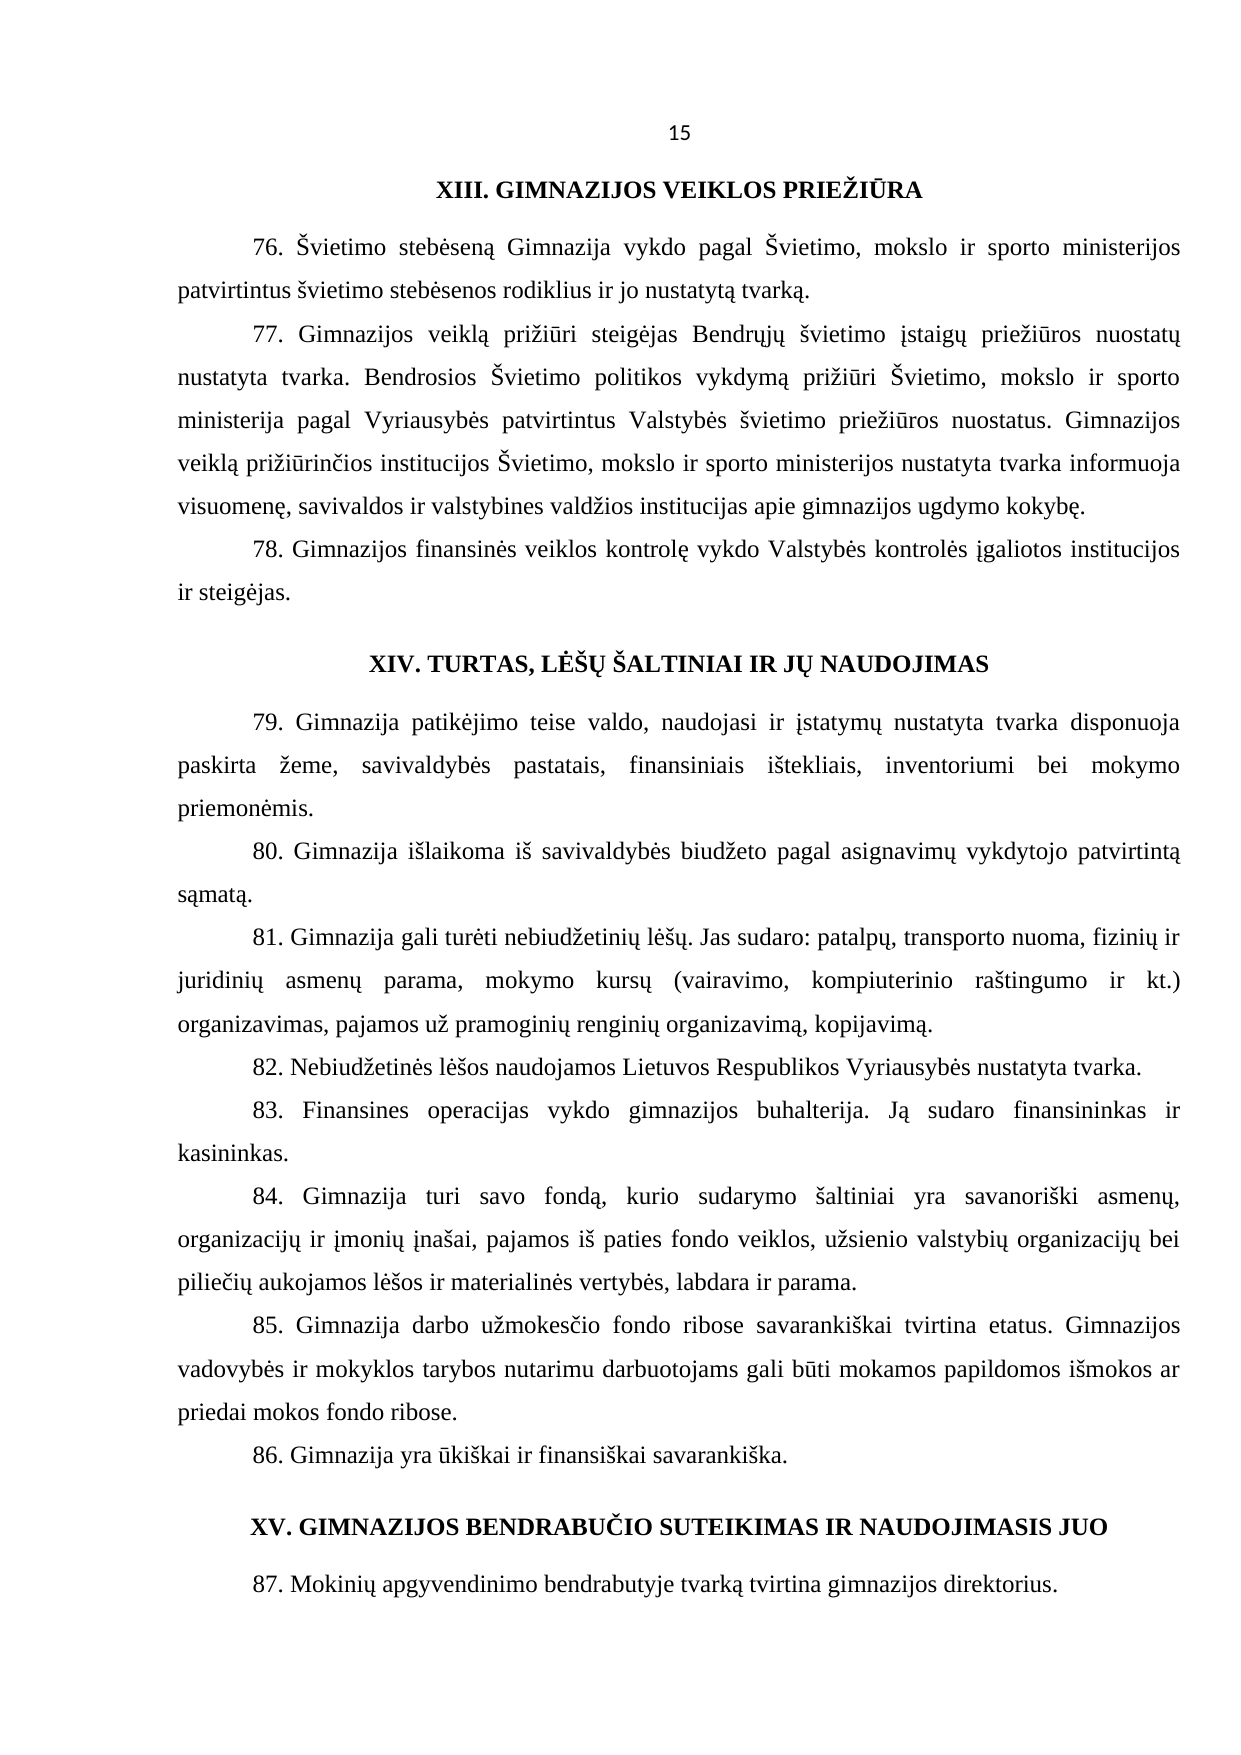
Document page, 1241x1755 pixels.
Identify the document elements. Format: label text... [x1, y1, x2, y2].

text XIV. TURTAS, LĖŠŲ ŠALTINIAI IR JŲ NAUDOJIMAS [177, 649, 1181, 678]
text 83. Finansines operacijas vykdo gimnazijos buhalterija. Ją sudaro finansininkas ir kasininkas. [177, 1095, 1181, 1167]
text XIII. GIMNAZIJOS VEIKLOS PRIEŽIŪRA [177, 175, 1181, 204]
text 84. Gimnazija turi savo fondą, kurio sudarymo šaltiniai yra savanoriški asmenų, organizacijų ir įmonių įnašai, pajamos iš paties fondo veiklos, užsienio valstybių organizacijų bei piliečių aukojamos lėšos ir materialinės vertybės, labdara ir parama. [177, 1181, 1181, 1296]
text 77. Gimnazijos veiklą prižiūri steigėjas Bendrųjų švietimo įstaigų priežiūros nuostatų nustatyta tvarka. Bendrosios Švietimo politikos vykdymą prižiūri Švietimo, mokslo ir sporto ministerija pagal Vyriausybės patvirtintus Valstybės švietimo priežiūros nuostatus. Gimnazijos veiklą prižiūrinčios institucijos Švietimo, mokslo ir sporto ministerijos nustatyta tvarka informuoja visuomenę, savivaldos ir valstybines valdžios institucijas apie gimnazijos ugdymo kokybę. [177, 319, 1181, 520]
text 80. Gimnazija išlaikoma iš savivaldybės biudžeto pagal asignavimų vykdytojo patvirtintą sąmatą. [177, 836, 1181, 908]
text 82. Nebiudžetinės lėšos naudojamos Lietuvos Respublikos Vyriausybės nustatyta tvarka. [177, 1052, 1181, 1081]
text 79. Gimnazija patikėjimo teise valdo, naudojasi ir įstatymų nustatyta tvarka disponuoja paskirta žeme, savivaldybės pastatais, finansiniais ištekliais, inventoriumi bei mokymo priemonėmis. [177, 707, 1181, 822]
text 85. Gimnazija darbo užmokesčio fondo ribose savarankiškai tvirtina etatus. Gimnazijos vadovybės ir mokyklos tarybos nutarimu darbuotojams gali būti mokamos papildomos išmokos ar priedai mokos fondo ribose. [177, 1311, 1181, 1426]
text 87. Mokinių apgyvendinimo bendrabutyje tvarką tvirtina gimnazijos direktorius. [177, 1569, 1181, 1598]
text XV. GIMNAZIJOS BENDRABUČIO SUTEIKIMAS IR NAUDOJIMASIS JUO [177, 1512, 1181, 1541]
text 81. Gimnazija gali turėti nebiudžetinių lėšų. Jas sudaro: patalpų, transporto nuoma, fizinių ir juridinių asmenų parama, mokymo kursų (vairavimo, kompiuterinio raštingumo ir kt.) organizavimas, pajamos už pramoginių renginių organizavimą, kopijavimą. [177, 922, 1181, 1037]
text 78. Gimnazijos finansinės veiklos kontrolę vykdo Valstybės kontrolės įgaliotos institucijos ir steigėjas. [177, 534, 1181, 606]
text 86. Gimnazija yra ūkiškai ir finansiškai savarankiška. [177, 1440, 1181, 1469]
text 76. Švietimo stebėseną Gimnazija vykdo pagal Švietimo, mokslo ir sporto ministerijos patvirtintus švietimo stebėsenos rodiklius ir jo nustatytą tvarką. [177, 232, 1181, 304]
